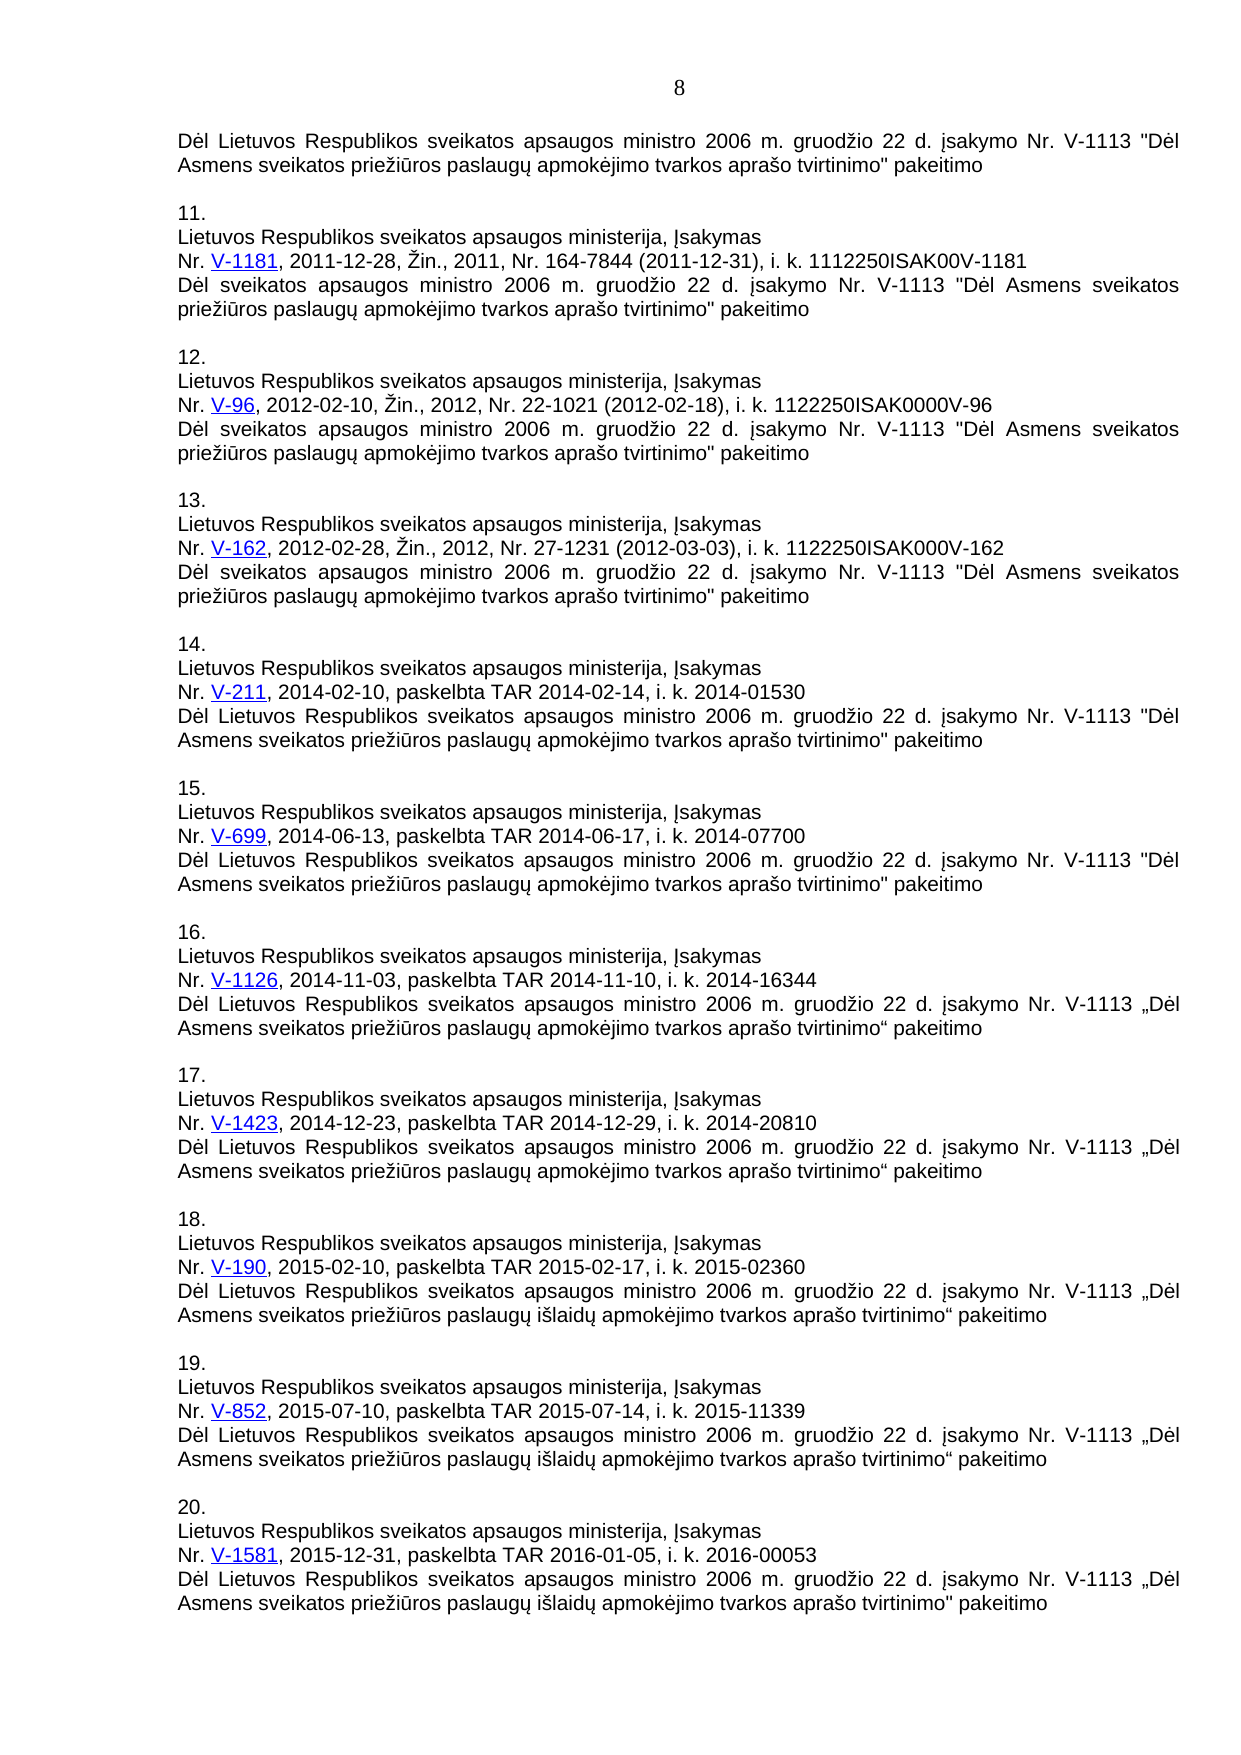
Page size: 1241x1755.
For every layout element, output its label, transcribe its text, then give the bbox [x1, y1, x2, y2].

text 14. [177, 632, 1181, 656]
text Nr. V-1581, 2015-12-31, paskelbta TAR 2016-01-05, i. k. 2016-00053 [177, 1542, 1181, 1566]
text Dėl Lietuvos Respublikos sveikatos apsaugos ministro 2006 m. gruodžio 22 d. įsakymo Nr. V-1113 „Dėl Asmens sveikatos priežiūros paslaugų išlaidų apmokėjimo tvarkos aprašo tvirtinimo" pakeitimo [177, 1566, 1181, 1614]
text Dėl Lietuvos Respublikos sveikatos apsaugos ministro 2006 m. gruodžio 22 d. įsakymo Nr. V-1113 „Dėl Asmens sveikatos priežiūros paslaugų apmokėjimo tvarkos aprašo tvirtinimo“ pakeitimo [177, 1135, 1181, 1183]
text Nr. V-1423, 2014-12-23, paskelbta TAR 2014-12-29, i. k. 2014-20810 [177, 1111, 1181, 1135]
text Nr. V-96, 2012-02-10, Žin., 2012, Nr. 22-1021 (2012-02-18), i. k. 1122250ISAK0000V-96 [177, 392, 1181, 416]
text Dėl Lietuvos Respublikos sveikatos apsaugos ministro 2006 m. gruodžio 22 d. įsakymo Nr. V-1113 „Dėl Asmens sveikatos priežiūros paslaugų išlaidų apmokėjimo tvarkos aprašo tvirtinimo“ pakeitimo [177, 1279, 1181, 1327]
text Dėl Lietuvos Respublikos sveikatos apsaugos ministro 2006 m. gruodžio 22 d. įsakymo Nr. V-1113 „Dėl Asmens sveikatos priežiūros paslaugų apmokėjimo tvarkos aprašo tvirtinimo“ pakeitimo [177, 991, 1181, 1039]
text Dėl sveikatos apsaugos ministro 2006 m. gruodžio 22 d. įsakymo Nr. V-1113 "Dėl Asmens sveikatos priežiūros paslaugų apmokėjimo tvarkos aprašo tvirtinimo" pakeitimo [177, 273, 1181, 321]
text 12. [177, 344, 1181, 368]
text 20. [177, 1494, 1181, 1518]
text Dėl Lietuvos Respublikos sveikatos apsaugos ministro 2006 m. gruodžio 22 d. įsakymo Nr. V-1113 "Dėl Asmens sveikatos priežiūros paslaugų apmokėjimo tvarkos aprašo tvirtinimo" pakeitimo [177, 704, 1181, 752]
text Nr. V-162, 2012-02-28, Žin., 2012, Nr. 27-1231 (2012-03-03), i. k. 1122250ISAK000V-162 [177, 536, 1181, 560]
text Dėl Lietuvos Respublikos sveikatos apsaugos ministro 2006 m. gruodžio 22 d. įsakymo Nr. V-1113 „Dėl Asmens sveikatos priežiūros paslaugų išlaidų apmokėjimo tvarkos aprašo tvirtinimo“ pakeitimo [177, 1423, 1181, 1471]
text Lietuvos Respublikos sveikatos apsaugos ministerija, Įsakymas [177, 512, 1181, 536]
text Nr. V-699, 2014-06-13, paskelbta TAR 2014-06-17, i. k. 2014-07700 [177, 824, 1181, 848]
text Lietuvos Respublikos sveikatos apsaugos ministerija, Įsakymas [177, 368, 1181, 392]
text Nr. V-1181, 2011-12-28, Žin., 2011, Nr. 164-7844 (2011-12-31), i. k. 1112250ISAK00V-1181 [177, 249, 1181, 273]
text 18. [177, 1207, 1181, 1231]
text Lietuvos Respublikos sveikatos apsaugos ministerija, Įsakymas [177, 225, 1181, 249]
text Dėl Lietuvos Respublikos sveikatos apsaugos ministro 2006 m. gruodžio 22 d. įsakymo Nr. V-1113 "Dėl Asmens sveikatos priežiūros paslaugų apmokėjimo tvarkos aprašo tvirtinimo" pakeitimo [177, 848, 1181, 896]
text Nr. V-190, 2015-02-10, paskelbta TAR 2015-02-17, i. k. 2015-02360 [177, 1255, 1181, 1279]
text Dėl sveikatos apsaugos ministro 2006 m. gruodžio 22 d. įsakymo Nr. V-1113 "Dėl Asmens sveikatos priežiūros paslaugų apmokėjimo tvarkos aprašo tvirtinimo" pakeitimo [177, 416, 1181, 464]
text 11. [177, 201, 1181, 225]
text Nr. V-852, 2015-07-10, paskelbta TAR 2015-07-14, i. k. 2015-11339 [177, 1399, 1181, 1423]
text Dėl sveikatos apsaugos ministro 2006 m. gruodžio 22 d. įsakymo Nr. V-1113 "Dėl Asmens sveikatos priežiūros paslaugų apmokėjimo tvarkos aprašo tvirtinimo" pakeitimo [177, 560, 1181, 608]
text Lietuvos Respublikos sveikatos apsaugos ministerija, Įsakymas [177, 800, 1181, 824]
text Dėl Lietuvos Respublikos sveikatos apsaugos ministro 2006 m. gruodžio 22 d. įsakymo Nr. V-1113 "Dėl Asmens sveikatos priežiūros paslaugų apmokėjimo tvarkos aprašo tvirtinimo" pakeitimo [177, 129, 1181, 177]
text Nr. V-1126, 2014-11-03, paskelbta TAR 2014-11-10, i. k. 2014-16344 [177, 967, 1181, 991]
text Lietuvos Respublikos sveikatos apsaugos ministerija, Įsakymas [177, 943, 1181, 967]
text Lietuvos Respublikos sveikatos apsaugos ministerija, Įsakymas [177, 1087, 1181, 1111]
text Lietuvos Respublikos sveikatos apsaugos ministerija, Įsakymas [177, 1231, 1181, 1255]
text Nr. V-211, 2014-02-10, paskelbta TAR 2014-02-14, i. k. 2014-01530 [177, 680, 1181, 704]
text 13. [177, 488, 1181, 512]
text 15. [177, 776, 1181, 800]
text 17. [177, 1063, 1181, 1087]
text 19. [177, 1351, 1181, 1375]
text Lietuvos Respublikos sveikatos apsaugos ministerija, Įsakymas [177, 1375, 1181, 1399]
text Lietuvos Respublikos sveikatos apsaugos ministerija, Įsakymas [177, 1518, 1181, 1542]
text 16. [177, 919, 1181, 943]
text Lietuvos Respublikos sveikatos apsaugos ministerija, Įsakymas [177, 656, 1181, 680]
